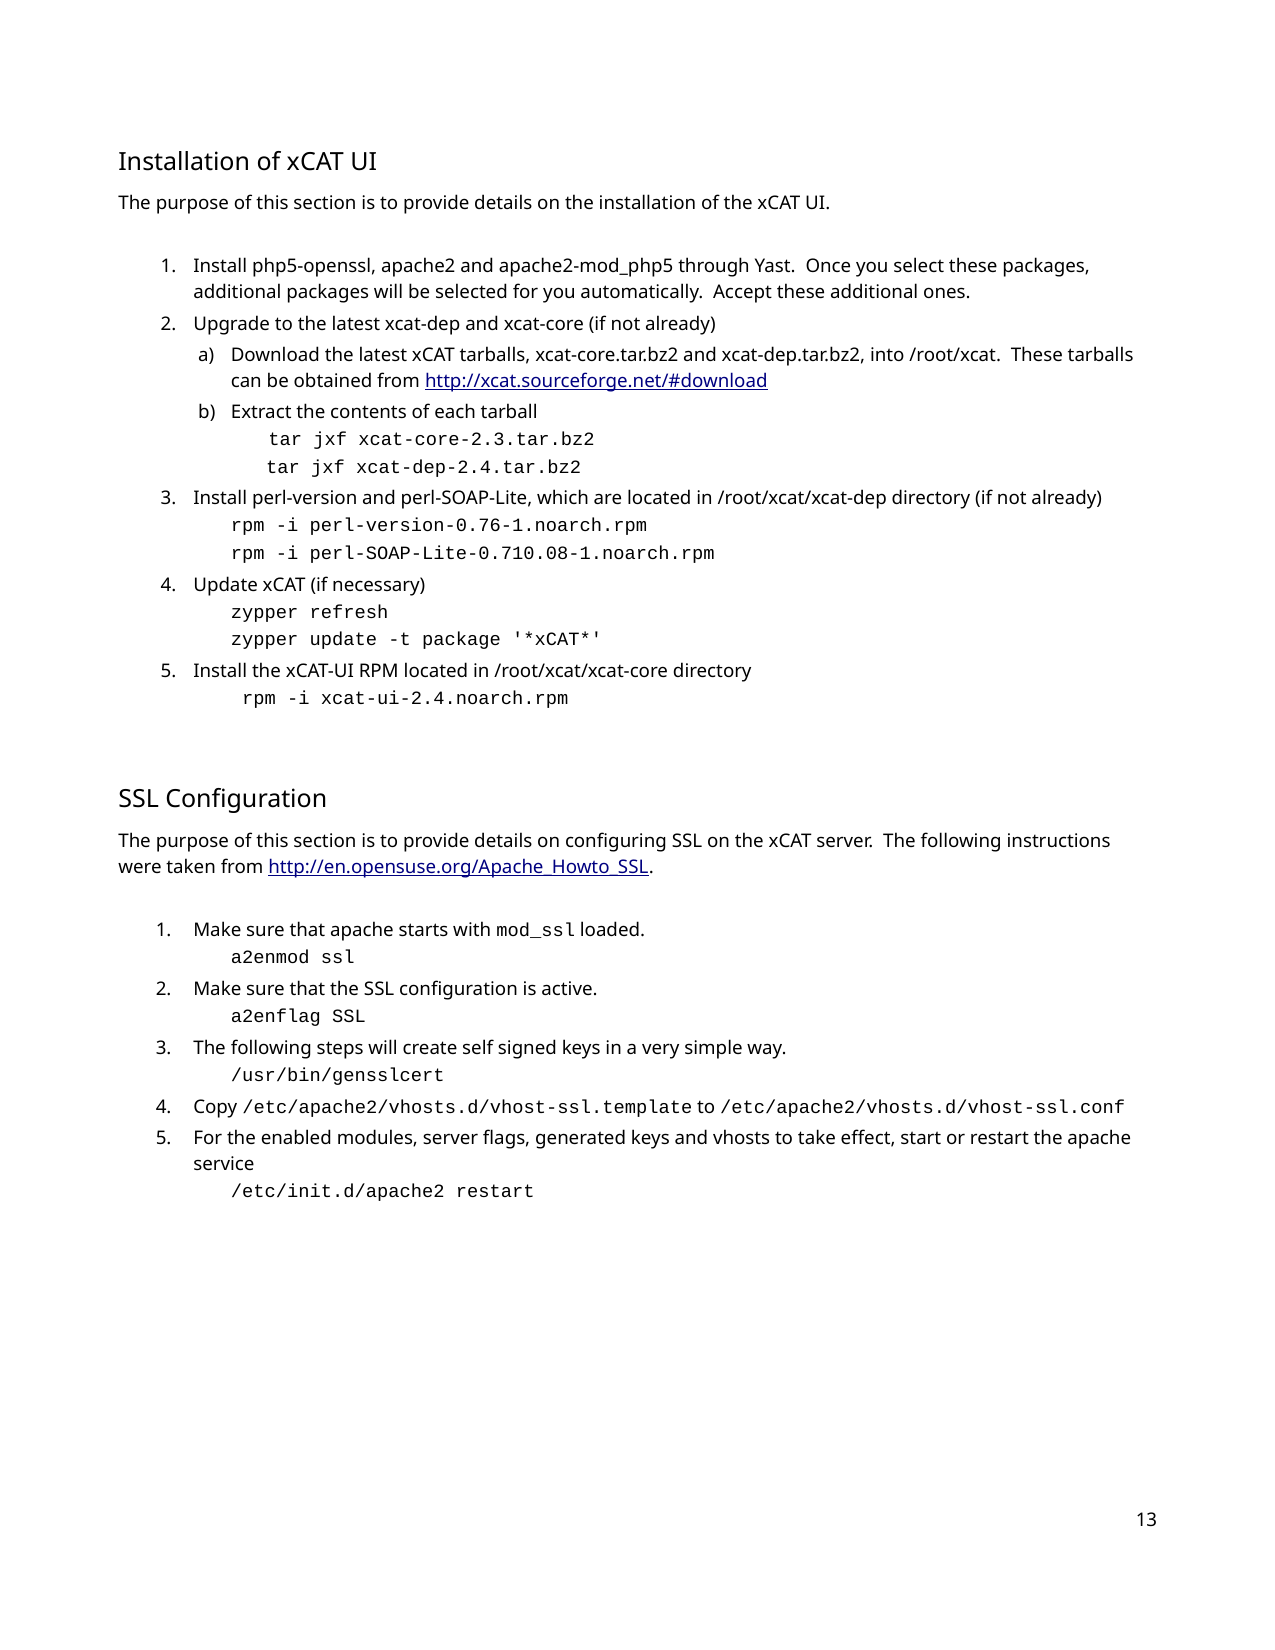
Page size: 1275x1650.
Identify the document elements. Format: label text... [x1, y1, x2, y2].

list Install perl-version and perl-SOAP-Lite, which are located in /root/xcat/xcat-dep directory (if not already) [156, 485, 1157, 510]
list For the enabled modules, server flags, generated keys and vhosts to take effect, start or restart the apache service [156, 1125, 1157, 1176]
list Update xCAT (if necessary) [156, 571, 1157, 596]
list a2enflag SSL [193, 1007, 1157, 1028]
text The purpose of this section is to provide details on the installation of the xCAT UI. [118, 190, 1157, 215]
subtitle SSL Configuration [118, 781, 1157, 815]
list Make sure that the SSL configuration is active. [156, 975, 1157, 1001]
subtitle Installation of xCAT UI [118, 143, 1157, 177]
list The following steps will create self signed keys in a very simple way. [156, 1034, 1157, 1059]
list Install php5-openssl, apache2 and apache2-mod_php5 through Yast. Once you select these packages, additional packages will be selected for you automatically. Accept these additional ones. [156, 253, 1157, 304]
list Copy /etc/apache2/vhosts.d/vhost-ssl.template to /etc/apache2/vhosts.d/vhost-ssl.conf [156, 1093, 1157, 1119]
list tar jxf xcat-core-2.3.tar.bz2 [231, 430, 1157, 451]
list a2enmod ssl [193, 948, 1157, 969]
list zypper refresh [193, 602, 1157, 624]
list rpm -i perl-SOAP-Lite-0.710.08-1.noarch.rpm [193, 543, 1157, 565]
list Upgrade to the latest xcat-dep and xcat-core (if not already) [156, 310, 1157, 335]
list Install the xCAT-UI RPM located in /root/xcat/xcat-core directory [156, 657, 1157, 682]
list rpm -i perl-version-0.76-1.noarch.rpm [193, 516, 1157, 537]
list rpm -i xcat-ui-2.4.noarch.rpm [193, 688, 1157, 710]
text The purpose of this section is to provide details on configuring SSL on the xCAT server. The following instructions were taken from http://en.opensuse.org/Apache_Howto_SSL. [118, 827, 1157, 878]
list zypper update -t package '*xCAT*' [193, 630, 1157, 651]
text tar jxf xcat-dep-2.4.tar.bz2 [118, 457, 1157, 479]
list /usr/bin/gensslcert [193, 1066, 1157, 1087]
list Extract the contents of each tarball [193, 398, 1157, 424]
list /etc/init.d/apache2 restart [193, 1182, 1157, 1203]
list Download the latest xCAT tarballs, xcat-core.tar.bz2 and xcat-dep.tar.bz2, into /root/xcat. These tarballs can be obtained from http://xcat.sourceforge.net/#download [193, 341, 1157, 392]
list Make sure that apache starts with mod_ssl loaded. [156, 916, 1157, 942]
